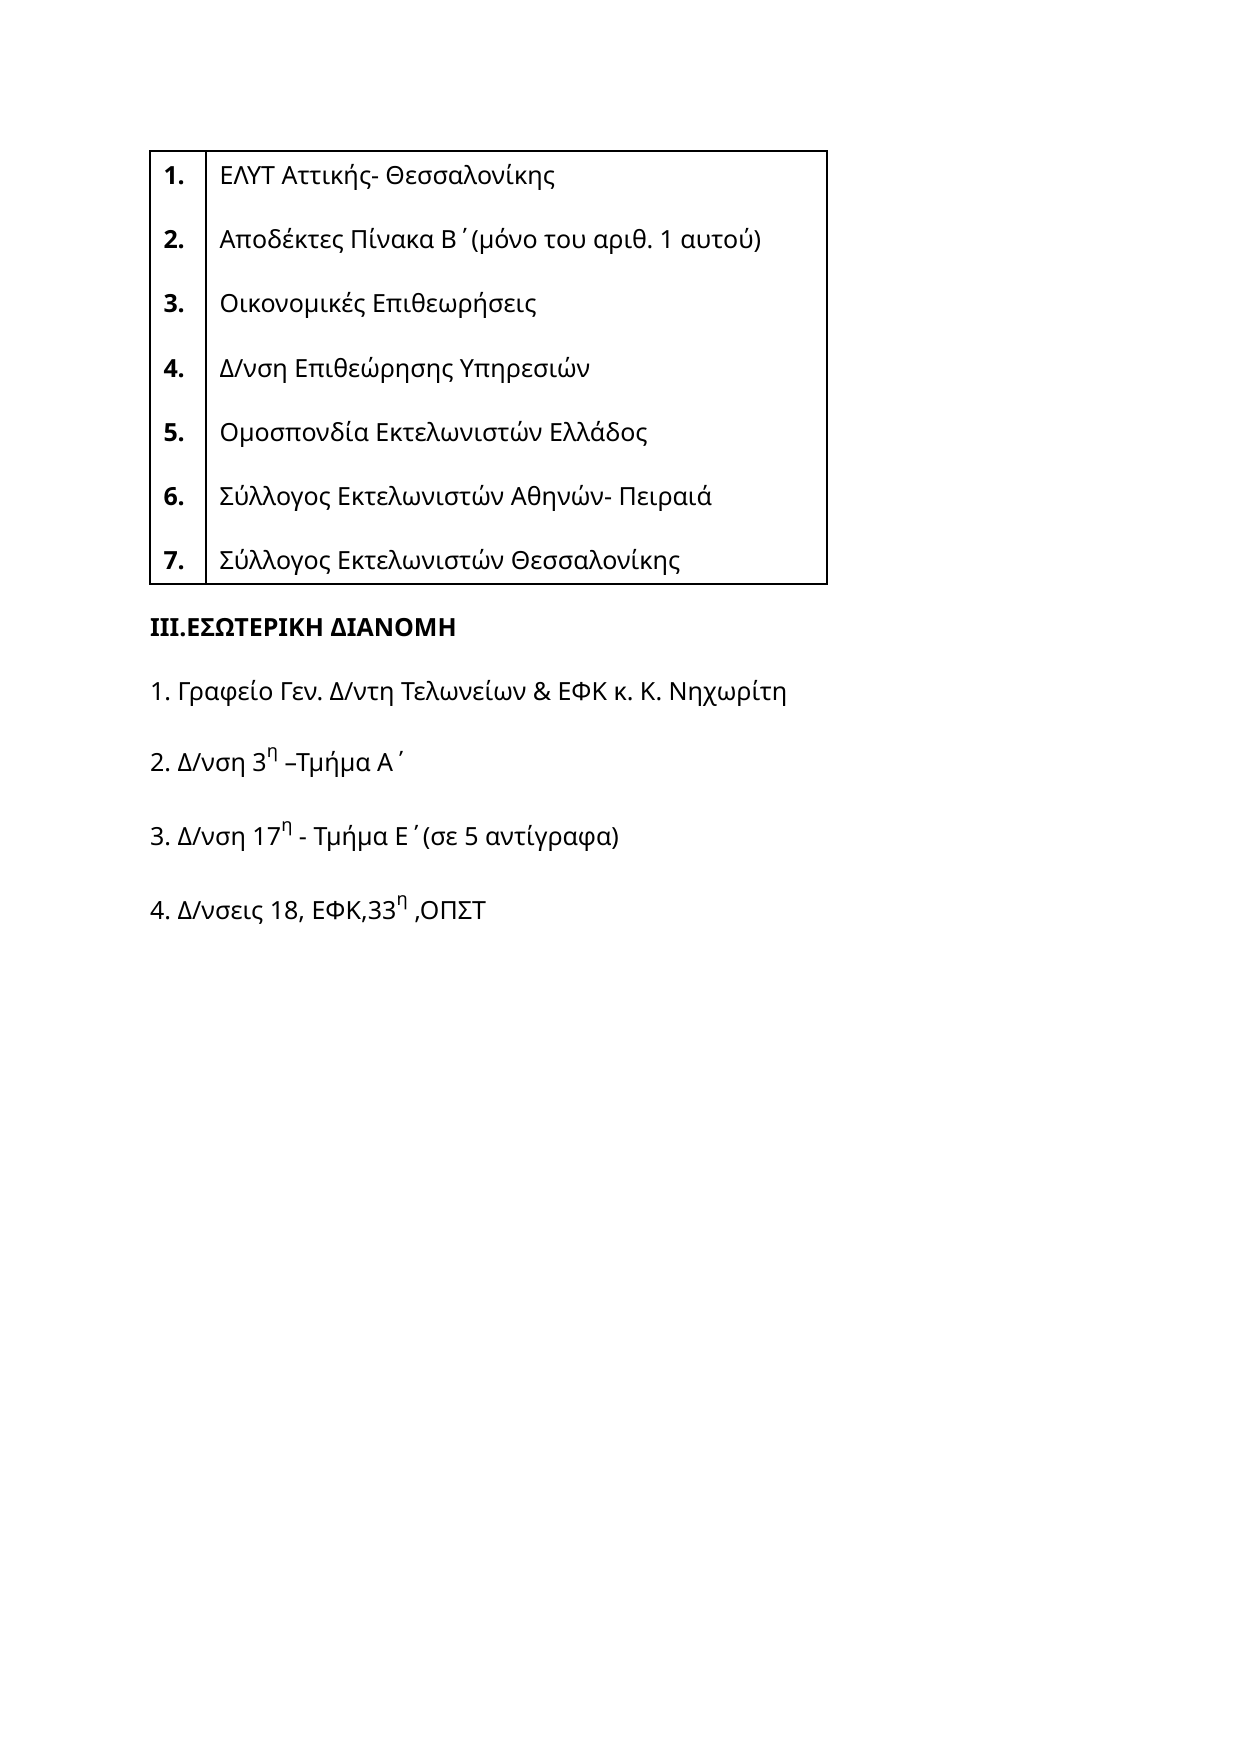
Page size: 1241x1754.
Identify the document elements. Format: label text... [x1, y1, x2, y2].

text 3. Δ/νση 17η - Τμήμα Ε΄(σε 5 αντίγραφα) [150, 812, 1090, 854]
table_header ΕΛΥΤ Αττικής- Θεσσαλονίκης Αποδέκτες Πίνακα Β΄(μόνο του αριθ. 1 αυτού) Οικονομικές Επιθεωρήσεις Δ/νση Επιθεώρησης Υπηρεσιών Ομοσπονδία Εκτελωνιστών Ελλάδος Σύλλογος Εκτελωνιστών Αθηνών- Πειραιά Σύλλογος Εκτελωνιστών Θεσσαλονίκης [207, 152, 826, 583]
text 2. Δ/νση 3η –Τμήμα Α΄ [150, 738, 1090, 781]
text 4. Δ/νσεις 18, ΕΦΚ,33η ,ΟΠΣΤ [150, 886, 1090, 928]
text 1. Γραφείο Γεν. Δ/ντη Τελωνείων & ΕΦΚ κ. Κ. Νηχωρίτη [150, 674, 1090, 708]
table_header 1. 2. 3. 4. 5. 6. 7. [151, 152, 205, 583]
text ΙΙΙ.ΕΣΩΤΕΡΙΚΗ ΔΙΑΝΟΜΗ [150, 610, 1090, 644]
